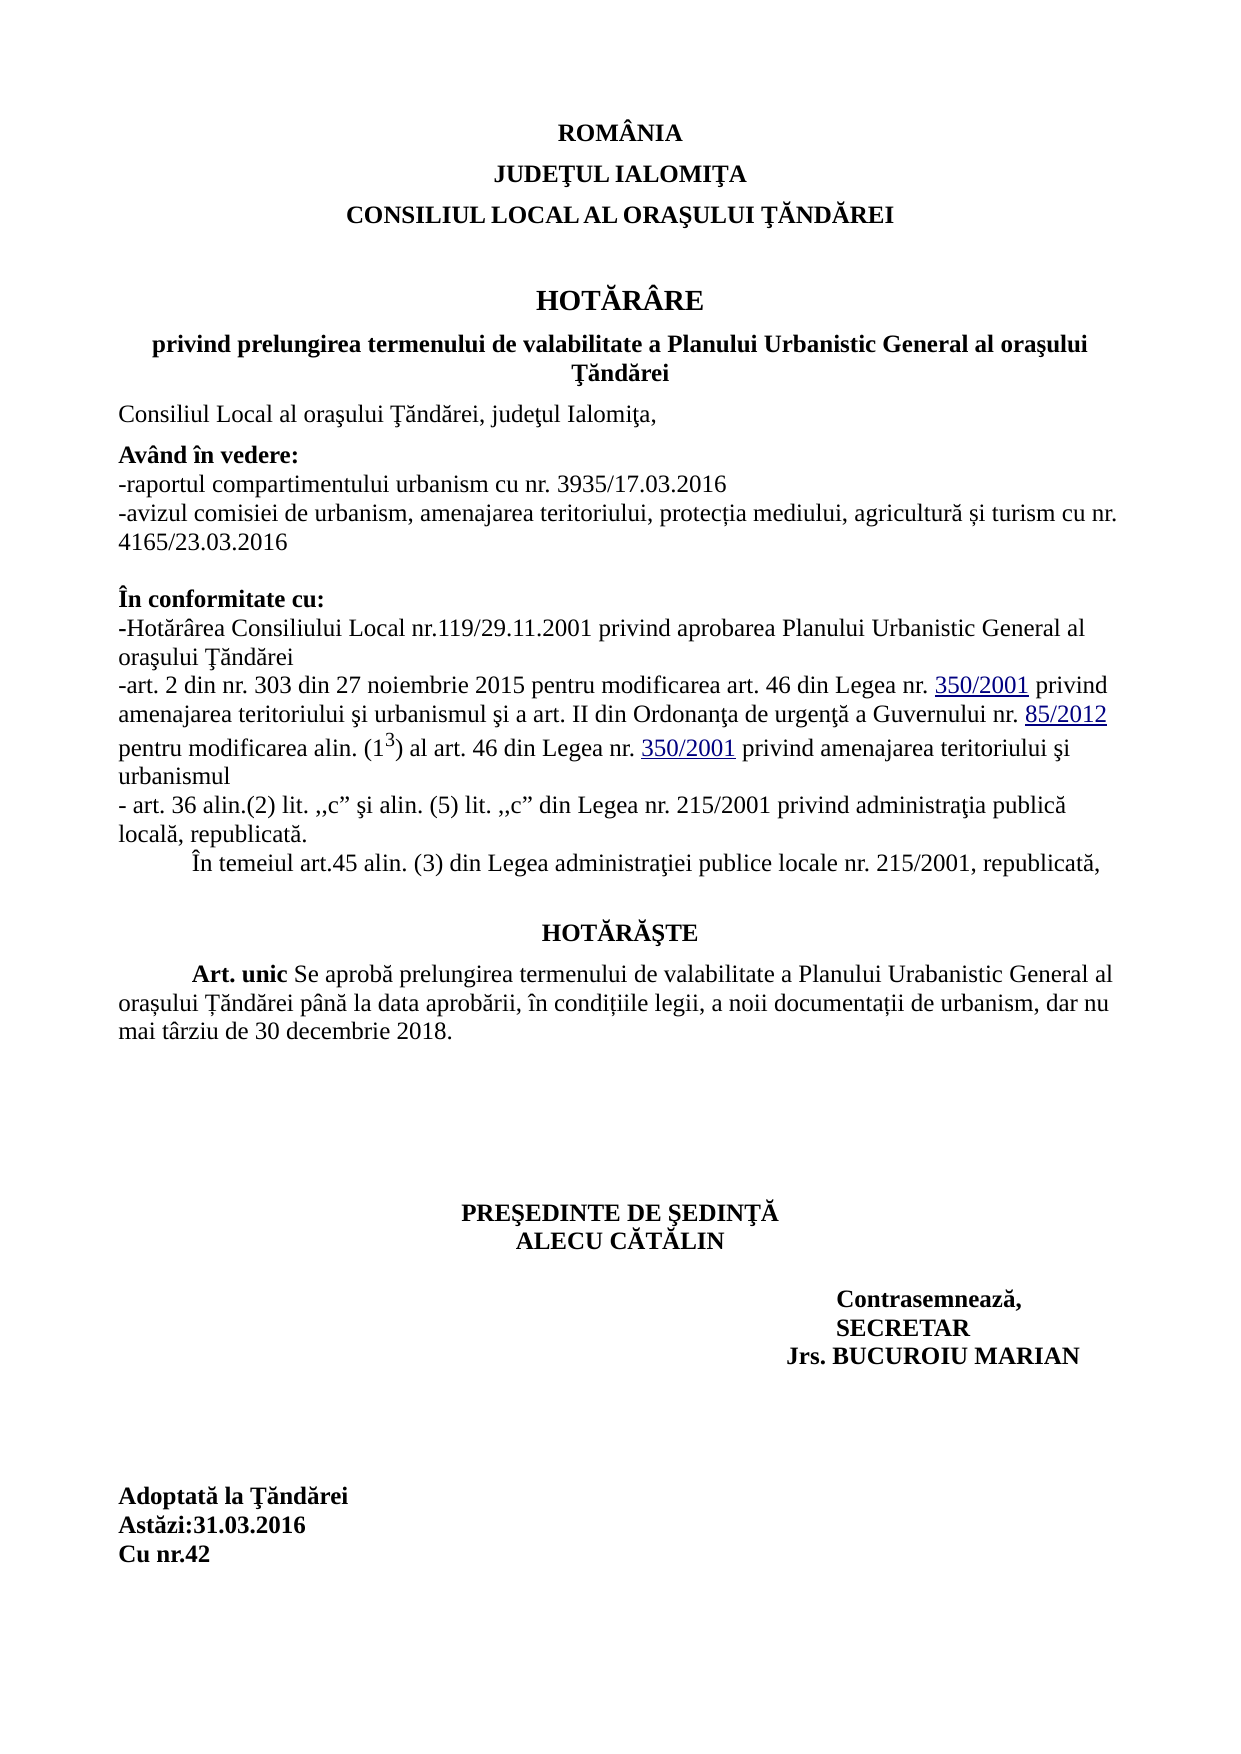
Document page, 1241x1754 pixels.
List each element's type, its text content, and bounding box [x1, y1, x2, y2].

text Art. unic Se aprobă prelungirea termenului de valabilitate a Planului Urabanistic General al orașului Țăndărei până la data aprobării, în condițiile legii, a noii documentații de urbanism, dar nu mai târziu de 30 decembrie 2018. [118, 959, 1122, 1045]
text JUDEŢUL IALOMIŢA [118, 159, 1122, 188]
text - art. 36 alin.(2) lit. ,,c” şi alin. (5) lit. ,,c” din Legea nr. 215/2001 privind administraţia publică locală, republicată. [118, 790, 1122, 848]
text Astăzi:31.03.2016 [118, 1510, 1122, 1539]
text Jrs. BUCUROIU MARIAN [118, 1341, 1122, 1370]
text CONSILIUL LOCAL AL ORAŞULUI ŢĂNDĂREI [118, 201, 1122, 229]
text Adoptată la Ţăndărei [118, 1481, 1122, 1510]
text În temeiul art.45 alin. (3) din Legea administraţiei publice locale nr. 215/2001, republicată, [118, 848, 1122, 876]
text Cu nr.42 [118, 1539, 1122, 1568]
text Având în vedere: [118, 440, 1122, 469]
text HOTĂRĂŞTE [118, 918, 1122, 946]
text ROMÂNIA [118, 118, 1122, 147]
text SECRETAR [192, 1313, 1122, 1341]
text privind prelungirea termenului de valabilitate a Planului Urbanistic General al oraşului Ţăndărei [118, 329, 1122, 387]
text -art. 2 din nr. 303 din 27 noiembrie 2015 pentru modificarea art. 46 din Legea nr. 350/2001 privind amenajarea teritoriului şi urbanismul şi a art. II din Ordonanţa de urgenţă a Guvernului nr. 85/2012 pentru modificarea alin. (13) al art. 46 din Legea nr. 350/2001 privind amenajarea teritoriului şi urbanismul [118, 670, 1122, 790]
text În conformitate cu: [118, 584, 1122, 613]
text Contrasemnează, [192, 1284, 1122, 1313]
text PREŞEDINTE DE ŞEDINŢĂ [118, 1198, 1122, 1226]
text -Hotărârea Consiliului Local nr.119/29.11.2001 privind aprobarea Planului Urbanistic General al oraşului Ţăndărei [118, 613, 1122, 670]
text -avizul comisiei de urbanism, amenajarea teritoriului, protecția mediului, agricultură și turism cu nr. 4165/23.03.2016 [118, 498, 1122, 555]
text ALECU CĂTĂLIN [118, 1226, 1122, 1255]
text Consiliul Local al oraşului Ţăndărei, judeţul Ialomiţa, [118, 399, 1122, 428]
text HOTĂRÂRE [118, 283, 1122, 317]
text -raportul compartimentului urbanism cu nr. 3935/17.03.2016 [118, 469, 1122, 498]
